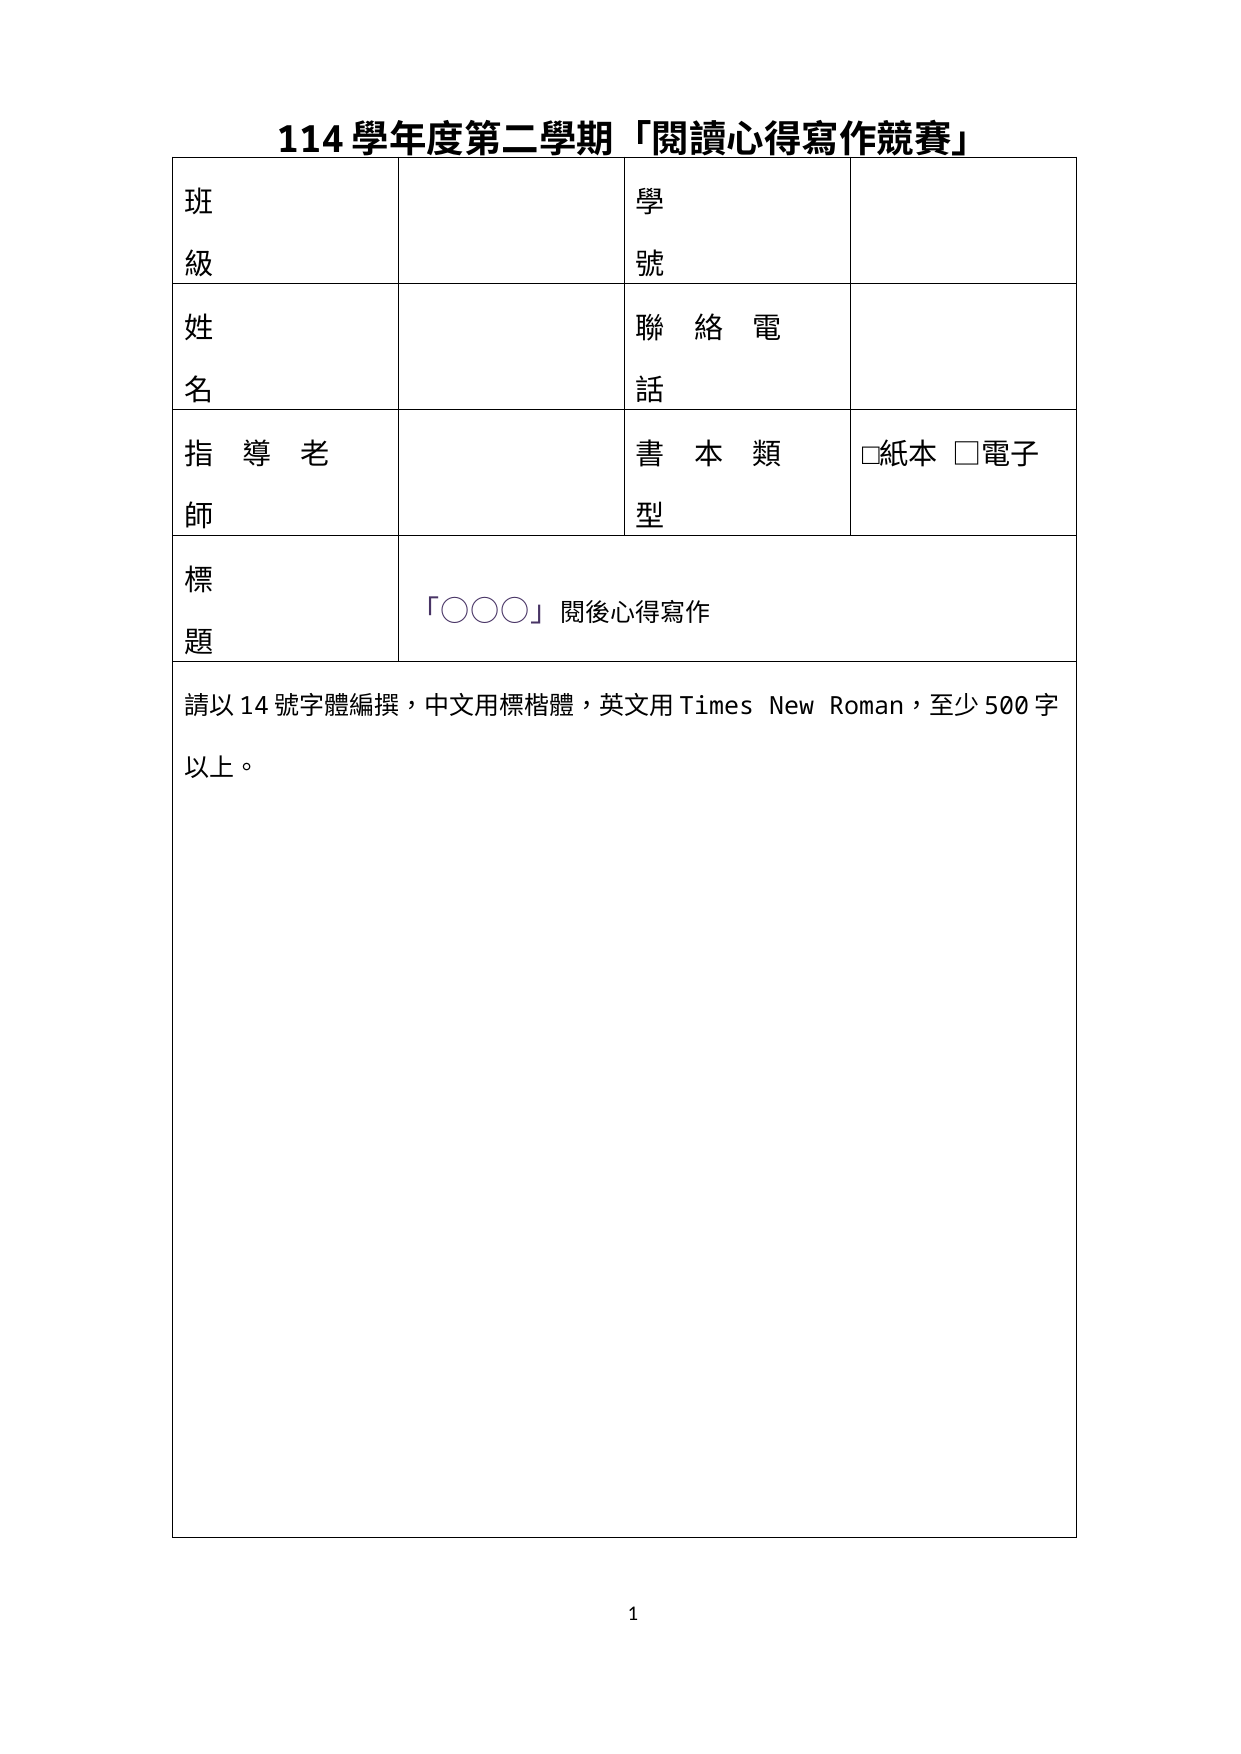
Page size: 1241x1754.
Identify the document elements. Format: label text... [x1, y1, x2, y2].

table_cell [851, 284, 1076, 409]
table_cell [399, 410, 624, 535]
table_cell □紙本 □電子 [851, 410, 1076, 535]
text 114學年度第二學期「閱讀心得寫作競賽」 [173, 94, 1078, 157]
table_header [399, 158, 624, 283]
table_cell 書 本 類 型 [625, 410, 850, 535]
table_header [851, 158, 1076, 283]
table_cell 聯 絡 電 話 [625, 284, 850, 409]
table_header 班 級 [173, 158, 398, 283]
table_cell [399, 284, 624, 409]
table_header 學 號 [625, 158, 850, 283]
table_cell 標 題 [173, 536, 398, 661]
table_cell 請以14號字體編撰，中文用標楷體，英文用Times New Roman，至少500字以上。 [173, 662, 1076, 1537]
table_cell 「○○○」閱後心得寫作 [399, 536, 1076, 661]
table_cell 指 導 老 師 [173, 410, 398, 535]
table_cell 姓 名 [173, 284, 398, 409]
